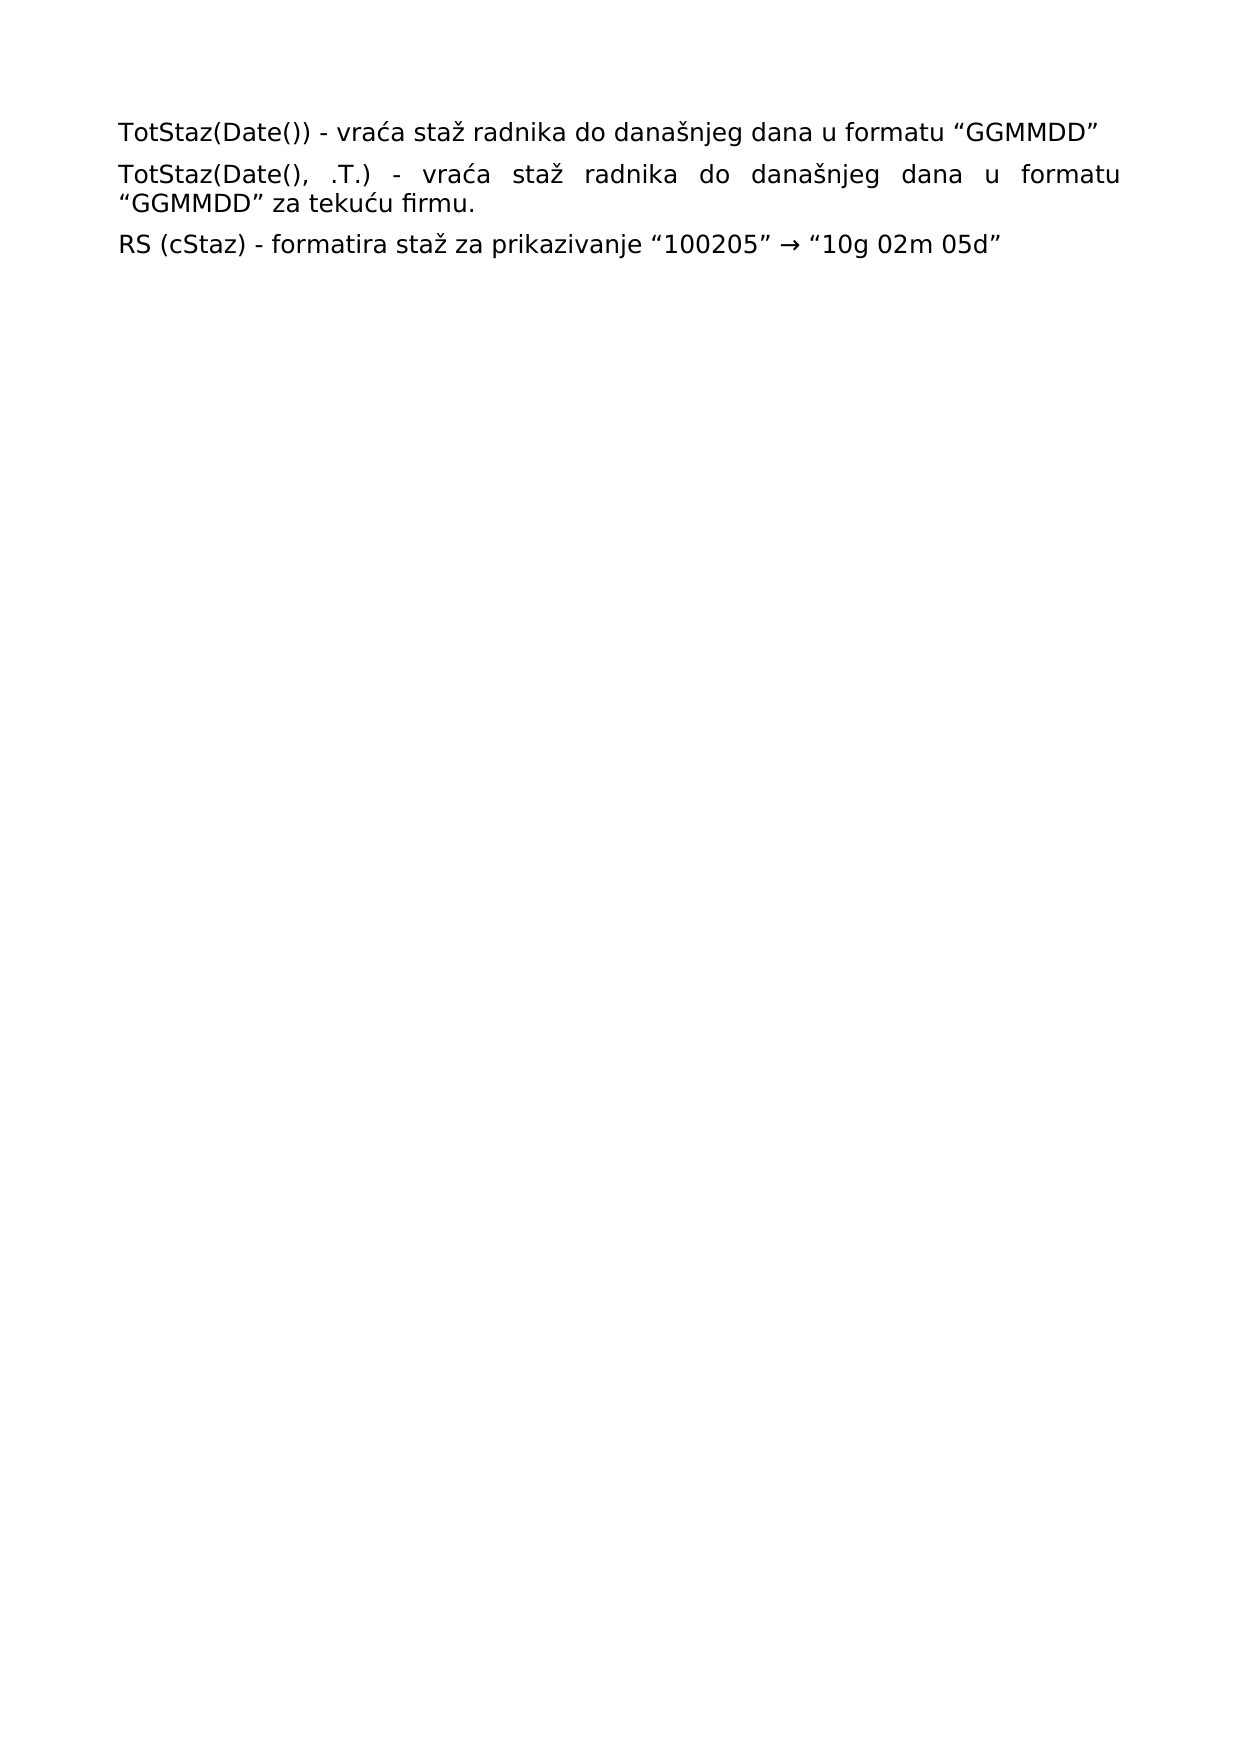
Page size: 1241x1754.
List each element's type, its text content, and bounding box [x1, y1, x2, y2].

text TotStaz(Date(), .T.) - vraća staž radnika do današnjeg dana u formatu “GGMMDD” za tekuću firmu. [118, 160, 1122, 218]
text RS (cStaz) - formatira staž za prikazivanje “100205” → “10g 02m 05d” [118, 231, 1122, 260]
text TotStaz(Date()) - vraća staž radnika do današnjeg dana u formatu “GGMMDD” [118, 118, 1122, 147]
